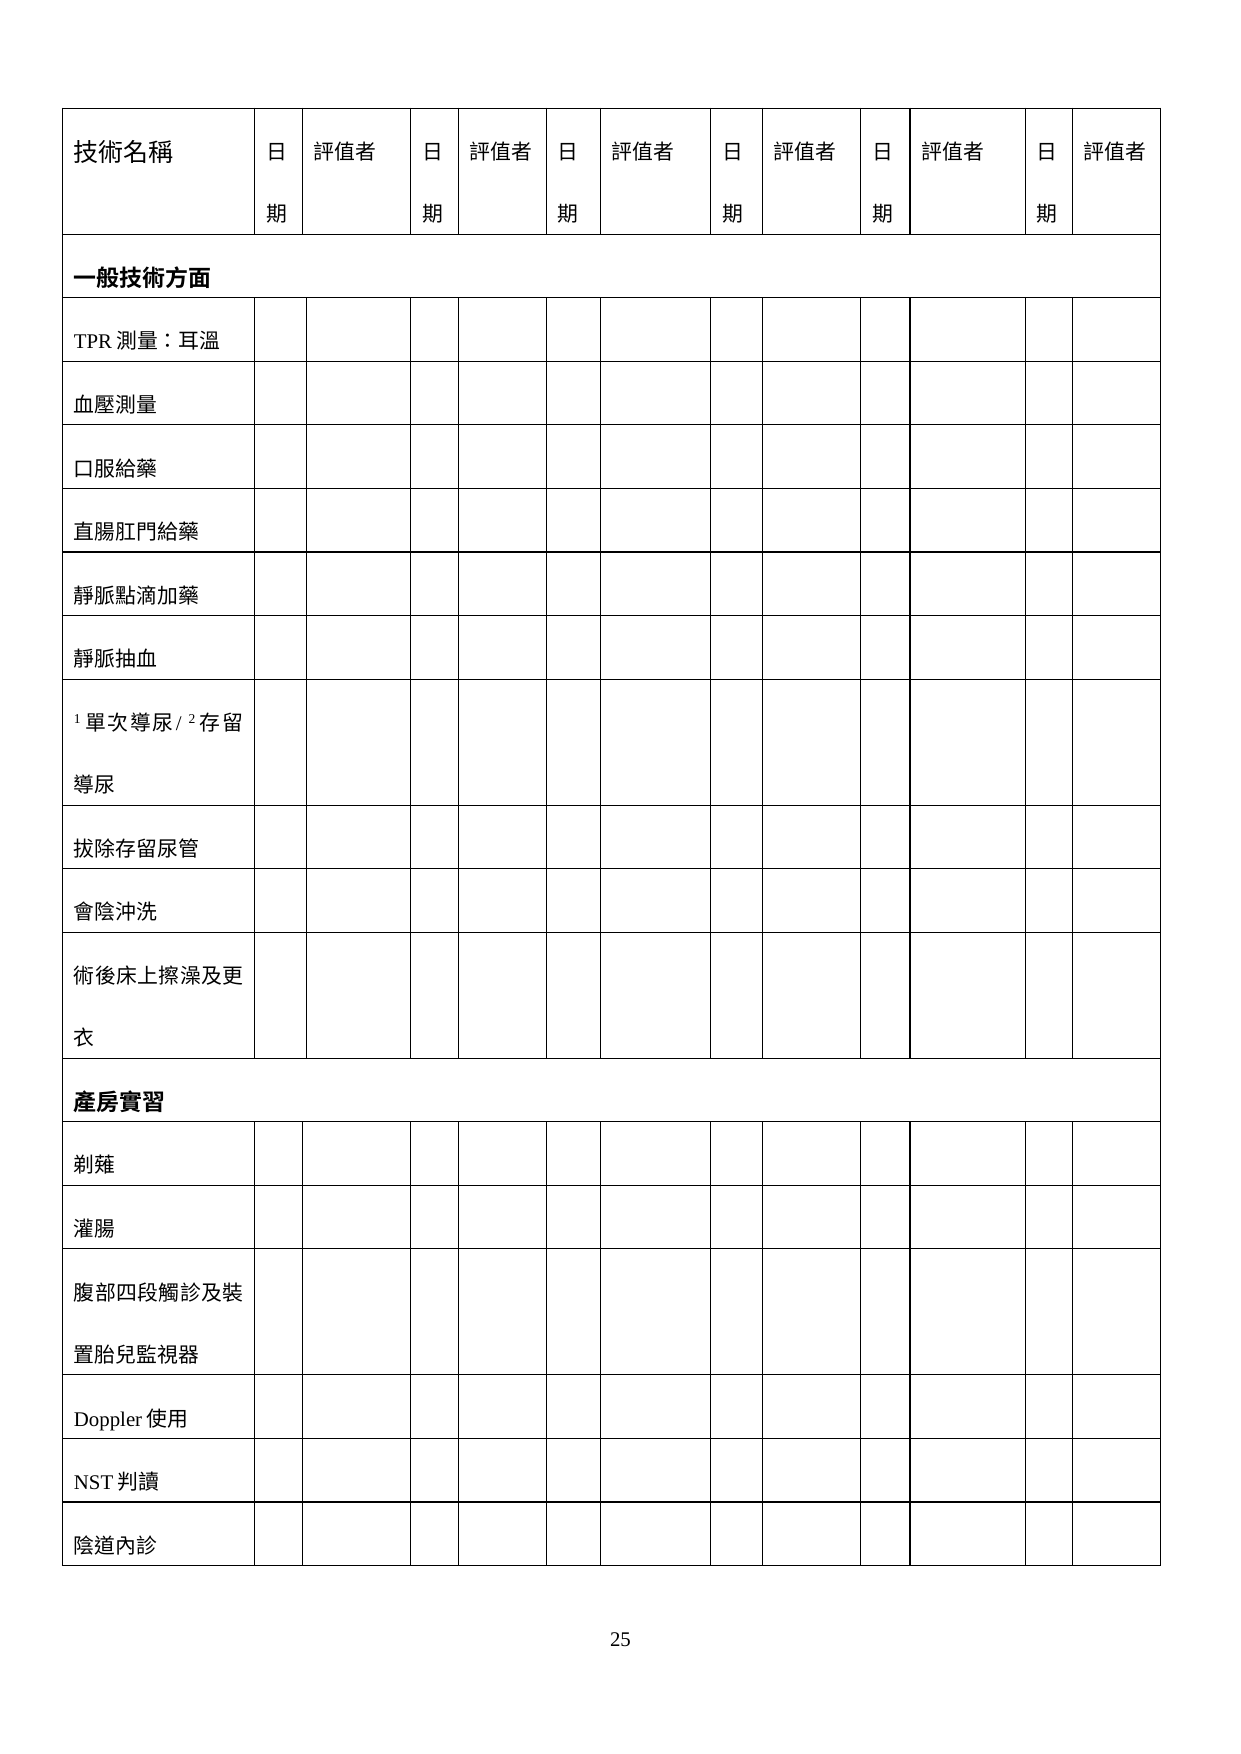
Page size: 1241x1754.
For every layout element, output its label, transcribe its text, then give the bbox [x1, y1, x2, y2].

table_cell [547, 298, 600, 361]
table_cell 評值者 [911, 109, 1025, 234]
table_cell [911, 1122, 1025, 1185]
table_cell [1073, 616, 1160, 678]
table_cell [1026, 1122, 1072, 1185]
table_cell [601, 1375, 710, 1438]
table_cell [711, 1249, 762, 1374]
table_cell 直腸肛門給藥 [63, 489, 254, 551]
table_cell [711, 1375, 762, 1438]
table_cell [1073, 1439, 1160, 1501]
table_cell [411, 680, 458, 804]
table_cell [1073, 806, 1160, 868]
table_cell [911, 680, 1025, 804]
table_cell [547, 489, 600, 551]
table_cell 陰道內診 [63, 1503, 254, 1565]
table_cell [411, 489, 458, 551]
table_cell [911, 362, 1025, 424]
table_cell [255, 933, 306, 1058]
table_cell [411, 362, 458, 424]
table_cell [601, 1249, 710, 1374]
table_cell [459, 933, 546, 1058]
table_cell 術後床上擦澡及更衣 [63, 933, 254, 1058]
table_cell [1026, 553, 1072, 615]
table_cell 評值者 [303, 109, 410, 234]
table_cell [255, 616, 306, 678]
table_cell [861, 616, 909, 678]
table_cell 剃薙 [63, 1122, 254, 1185]
table_cell [911, 489, 1025, 551]
table_cell [255, 425, 306, 488]
table_cell [459, 489, 546, 551]
table_cell [711, 1122, 762, 1185]
table_cell [763, 489, 860, 551]
table_cell [459, 806, 546, 868]
table_cell [601, 869, 710, 932]
table_cell [255, 298, 306, 361]
table_cell [911, 1186, 1025, 1248]
table_cell [861, 1186, 909, 1248]
table_cell [307, 425, 410, 488]
table_cell 1單次導尿/ 2存留導尿 [63, 680, 254, 804]
table_cell [411, 1122, 458, 1185]
table_cell [601, 298, 710, 361]
table_cell 日期 [861, 109, 909, 234]
table_cell [763, 1186, 860, 1248]
table_cell [255, 1375, 302, 1438]
table_cell [303, 1249, 410, 1374]
table_cell [547, 1439, 600, 1501]
table_cell [763, 1122, 860, 1185]
table_cell [1026, 489, 1072, 551]
table_cell [861, 425, 909, 488]
table_cell 評值者 [459, 109, 546, 234]
table_cell [1073, 1503, 1160, 1565]
table_cell [861, 680, 909, 804]
table_cell [547, 680, 600, 804]
table_cell [547, 1375, 600, 1438]
table_cell 日期 [547, 109, 600, 234]
table_cell 灌腸 [63, 1186, 254, 1248]
table_cell [255, 1503, 302, 1565]
table_cell Doppler使用 [63, 1375, 254, 1438]
table_cell 靜脈抽血 [63, 616, 254, 678]
table_cell [411, 933, 458, 1058]
table_cell [411, 1503, 458, 1565]
table_cell [711, 806, 762, 868]
table_cell [1073, 933, 1160, 1058]
table_cell 評值者 [1073, 109, 1160, 234]
table_cell [459, 1439, 546, 1501]
table_cell [307, 933, 410, 1058]
table_cell [459, 1122, 546, 1185]
table_cell [411, 553, 458, 615]
table_cell [763, 553, 860, 615]
table_cell [763, 362, 860, 424]
table_cell [255, 1439, 302, 1501]
table_cell [711, 1503, 762, 1565]
table_cell [1026, 806, 1072, 868]
table_cell [459, 1249, 546, 1374]
table_cell [911, 1503, 1025, 1565]
table_cell [911, 869, 1025, 932]
table_cell [601, 489, 710, 551]
table_cell [763, 869, 860, 932]
table_cell [911, 806, 1025, 868]
table_cell [459, 298, 546, 361]
table_cell [911, 1439, 1025, 1501]
table_cell [601, 933, 710, 1058]
table_cell [547, 1503, 600, 1565]
table_cell 一般技術方面 [63, 235, 1160, 297]
table_cell [1026, 298, 1072, 361]
table_cell 血壓測量 [63, 362, 254, 424]
table_cell [459, 1375, 546, 1438]
table_cell [1073, 489, 1160, 551]
table_cell [711, 680, 762, 804]
table_cell 腹部四段觸診及裝置胎兒監視器 [63, 1249, 254, 1374]
table_header 技術名稱 [63, 109, 254, 234]
table_cell [1026, 616, 1072, 678]
table_cell [911, 298, 1025, 361]
table_cell [255, 869, 306, 932]
table_cell [1026, 1439, 1072, 1501]
table_cell [601, 680, 710, 804]
table_cell [601, 1439, 710, 1501]
table_cell [861, 1503, 909, 1565]
table_cell [255, 553, 306, 615]
table_cell [861, 489, 909, 551]
table_cell [411, 1249, 458, 1374]
table_cell [861, 1249, 909, 1374]
table_cell [601, 1503, 710, 1565]
table_cell [711, 425, 762, 488]
table_cell 靜脈點滴加藥 [63, 553, 254, 615]
table_cell [911, 616, 1025, 678]
table_cell [303, 1122, 410, 1185]
table_cell [303, 1375, 410, 1438]
table_cell 日期 [1026, 109, 1072, 234]
table_cell [861, 1375, 909, 1438]
table_cell [547, 806, 600, 868]
table_cell [459, 1503, 546, 1565]
table_cell [547, 869, 600, 932]
table_cell [601, 425, 710, 488]
table_cell [1073, 553, 1160, 615]
table_cell [911, 553, 1025, 615]
table_cell [307, 680, 410, 804]
table_cell [459, 616, 546, 678]
table_cell [459, 869, 546, 932]
table_cell [459, 425, 546, 488]
table_cell [303, 1186, 410, 1248]
table_cell [763, 933, 860, 1058]
table_cell [1026, 680, 1072, 804]
table_cell [307, 616, 410, 678]
table_cell [1026, 1249, 1072, 1374]
table_cell 口服給藥 [63, 425, 254, 488]
table_cell [1073, 1122, 1160, 1185]
table_cell [601, 616, 710, 678]
table_cell [711, 616, 762, 678]
table_cell [459, 680, 546, 804]
table_cell [1073, 680, 1160, 804]
table_cell [763, 616, 860, 678]
table_cell [1073, 425, 1160, 488]
table_cell [763, 806, 860, 868]
table_cell [307, 806, 410, 868]
table_cell [307, 298, 410, 361]
table_cell [547, 1249, 600, 1374]
table_cell [861, 553, 909, 615]
table_cell [1026, 869, 1072, 932]
table_cell 日期 [711, 109, 762, 234]
table_cell [763, 1503, 860, 1565]
table_cell 拔除存留尿管 [63, 806, 254, 868]
table_cell [411, 425, 458, 488]
table_cell [601, 553, 710, 615]
table_cell [601, 362, 710, 424]
table_cell [711, 869, 762, 932]
table_cell [547, 553, 600, 615]
table_cell [1026, 1375, 1072, 1438]
table_cell [255, 362, 306, 424]
table_cell [255, 489, 306, 551]
table_cell [459, 553, 546, 615]
table_cell [711, 553, 762, 615]
table_cell 會陰沖洗 [63, 869, 254, 932]
table_cell 評值者 [601, 109, 710, 234]
table_cell [911, 1249, 1025, 1374]
table_cell [547, 933, 600, 1058]
table_cell 評值者 [763, 109, 860, 234]
table_cell [1026, 1186, 1072, 1248]
table_cell [411, 806, 458, 868]
table_cell [601, 1122, 710, 1185]
table_cell [861, 1122, 909, 1185]
table_cell [861, 362, 909, 424]
table_cell [1073, 298, 1160, 361]
table_cell [411, 616, 458, 678]
table_cell [303, 1503, 410, 1565]
table_cell [763, 1375, 860, 1438]
table_cell [711, 1186, 762, 1248]
table_cell [911, 425, 1025, 488]
table_cell [307, 553, 410, 615]
table_cell [307, 869, 410, 932]
table_cell [459, 362, 546, 424]
table_cell [255, 806, 306, 868]
table_cell [255, 680, 306, 804]
table_cell [911, 1375, 1025, 1438]
table_cell [255, 1186, 302, 1248]
table_cell NST判讀 [63, 1439, 254, 1501]
table_cell [547, 1122, 600, 1185]
table_cell 日期 [255, 109, 302, 234]
table_cell [861, 806, 909, 868]
table_cell [303, 1439, 410, 1501]
table_cell [1073, 1186, 1160, 1248]
table_cell [411, 869, 458, 932]
table_cell [411, 1439, 458, 1501]
table_cell [307, 362, 410, 424]
table_cell [547, 425, 600, 488]
table_cell [861, 869, 909, 932]
table_cell [763, 425, 860, 488]
table_cell [911, 933, 1025, 1058]
table_cell [1026, 362, 1072, 424]
table_cell [601, 1186, 710, 1248]
table_cell [711, 298, 762, 361]
table_cell [711, 489, 762, 551]
table_cell [861, 933, 909, 1058]
table_cell [547, 616, 600, 678]
table_cell [547, 362, 600, 424]
table_cell [711, 933, 762, 1058]
table_cell [763, 1249, 860, 1374]
table_cell [307, 489, 410, 551]
table_cell [1073, 1375, 1160, 1438]
table_cell [711, 1439, 762, 1501]
table_cell TPR測量：耳溫 [63, 298, 254, 361]
table_cell [1073, 1249, 1160, 1374]
table_cell [861, 298, 909, 361]
table_cell [411, 1375, 458, 1438]
table_cell [601, 806, 710, 868]
table_cell [255, 1122, 302, 1185]
table_cell [411, 1186, 458, 1248]
table_cell 日期 [411, 109, 458, 234]
table_cell [763, 680, 860, 804]
table_cell [1073, 869, 1160, 932]
table_cell [1026, 933, 1072, 1058]
table_cell [255, 1249, 302, 1374]
table_cell [411, 298, 458, 361]
table_cell [861, 1439, 909, 1501]
table_cell [1073, 362, 1160, 424]
table_cell [711, 362, 762, 424]
table_cell [1026, 1503, 1072, 1565]
table_cell 產房實習 [63, 1059, 1160, 1121]
table_cell [459, 1186, 546, 1248]
table_cell [763, 298, 860, 361]
table_cell [547, 1186, 600, 1248]
table_cell [763, 1439, 860, 1501]
table_cell [1026, 425, 1072, 488]
